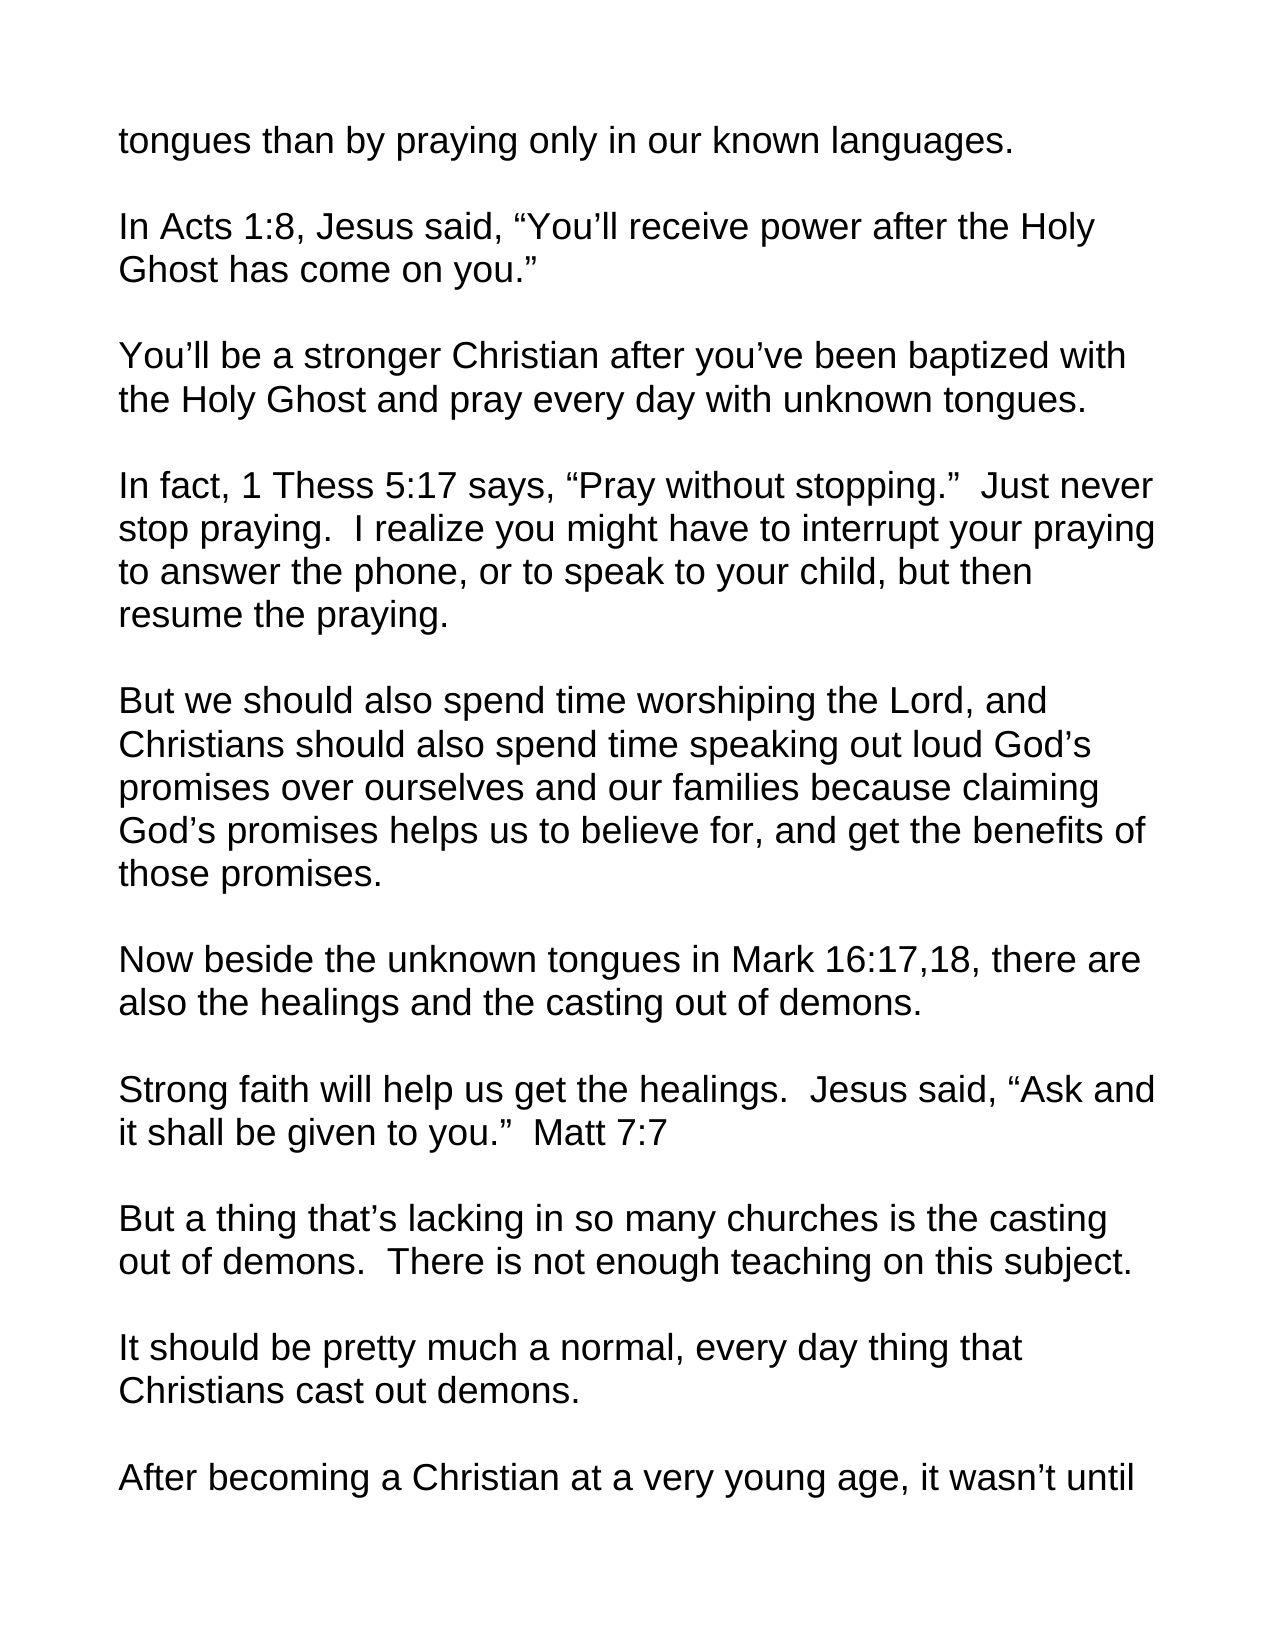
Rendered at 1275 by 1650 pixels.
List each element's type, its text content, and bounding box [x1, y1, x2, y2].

text In fact, 1 Thess 5:17 says, “Pray without stopping.” Just never stop praying. I realize you might have to interrupt your praying to answer the phone, or to speak to your child, but then resume the praying. [118, 463, 1157, 636]
text You’ll be a stronger Christian after you’ve been baptized with the Holy Ghost and pray every day with unknown tongues. [118, 334, 1157, 420]
text It should be pretty much a normal, every day thing that Christians cast out demons. [118, 1326, 1157, 1412]
text Strong faith will help us get the healings. Jesus said, “Ask and it shall be given to you.” Matt 7:7 [118, 1067, 1157, 1153]
text But a thing that’s lacking in so many churches is the casting out of demons. There is not enough teaching on this subject. [118, 1196, 1157, 1282]
text Now beside the unknown tongues in Mark 16:17,18, there are also the healings and the casting out of demons. [118, 937, 1157, 1024]
text tongues than by praying only in our known languages. [118, 118, 1157, 161]
text After becoming a Christian at a very young age, it wasn’t until [118, 1455, 1157, 1498]
text But we should also spend time worshiping the Lord, and Christians should also spend time speaking out loud God’s promises over ourselves and our families because claiming God’s promises helps us to believe for, and get the benefits of those promises. [118, 679, 1157, 894]
text In Acts 1:8, Jesus said, “You’ll receive power after the Holy Ghost has come on you.” [118, 204, 1157, 291]
